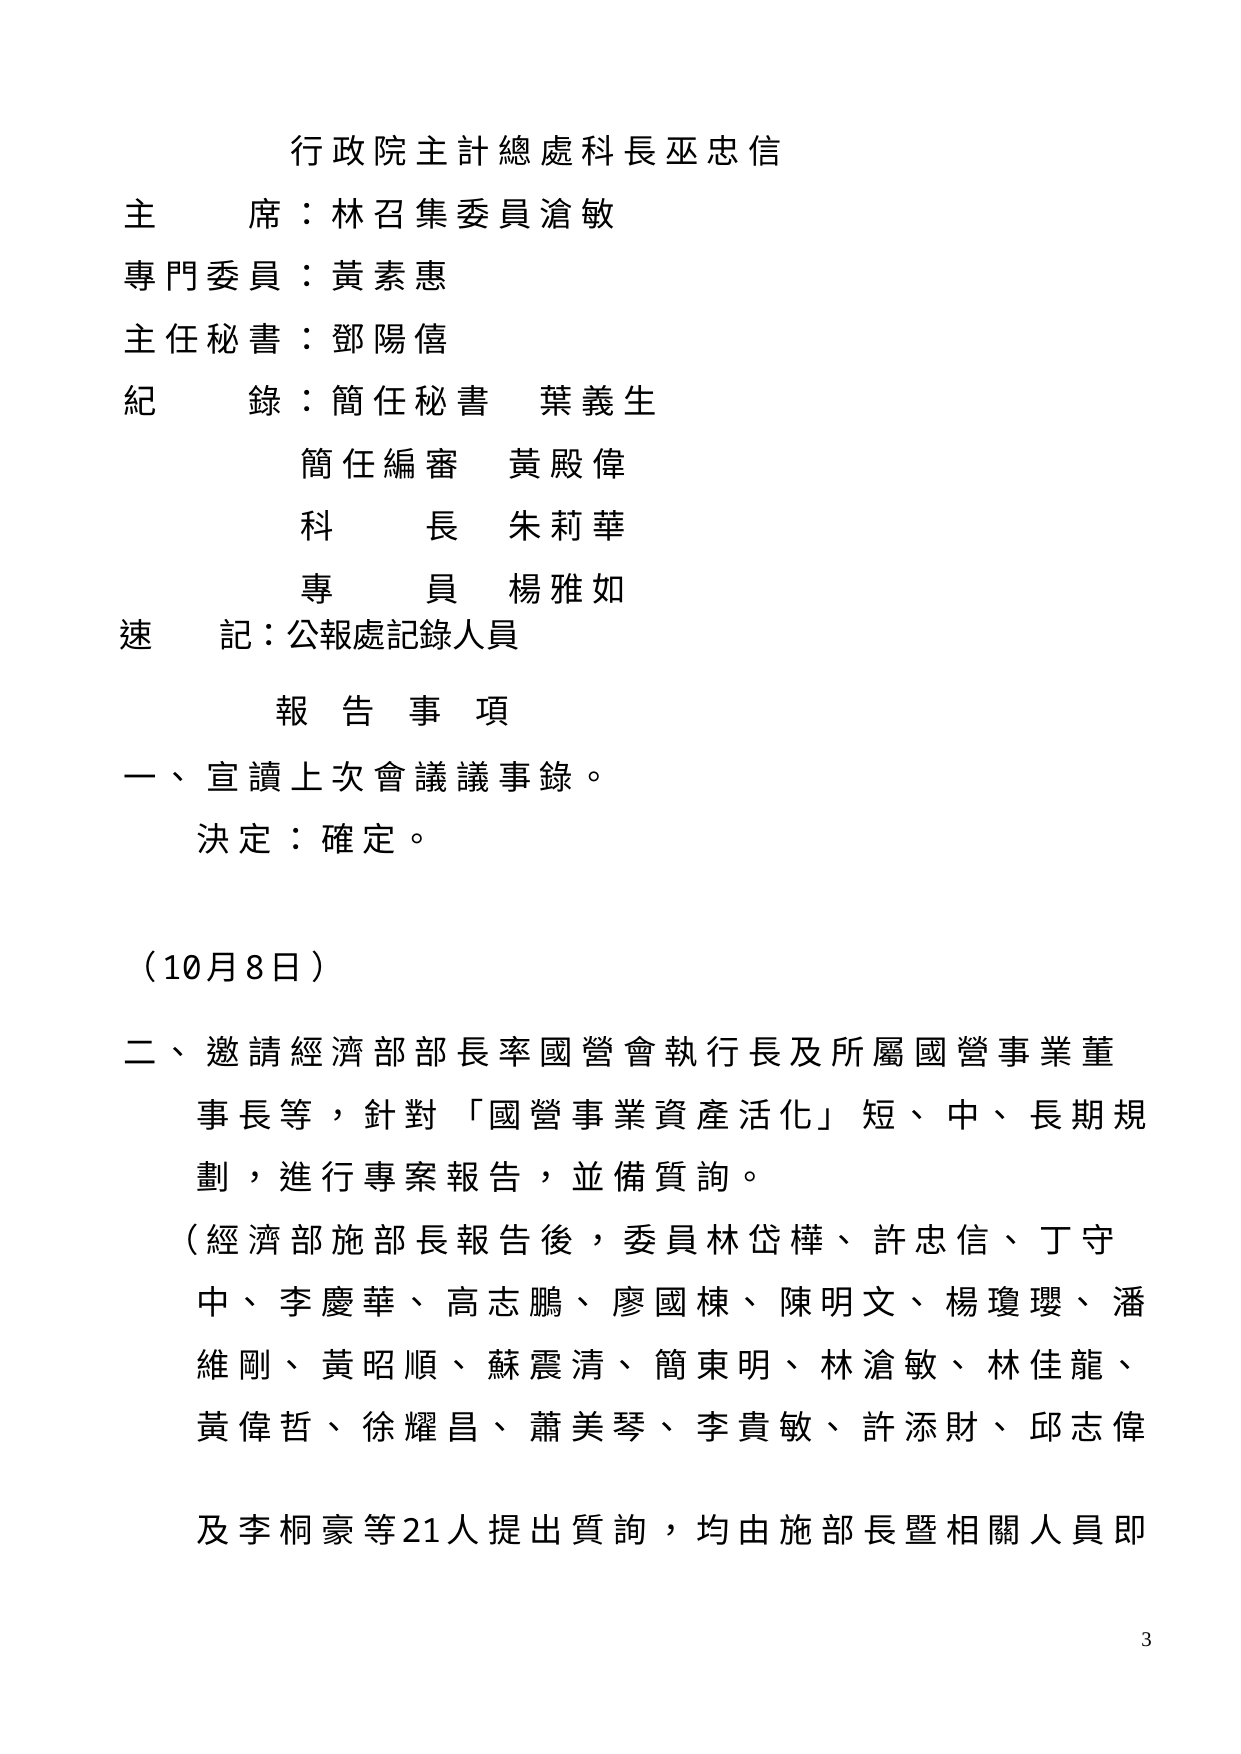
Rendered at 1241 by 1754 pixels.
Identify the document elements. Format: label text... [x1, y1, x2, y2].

text 主 席：林召集委員滄敏 [119, 170, 1150, 233]
text 一、宣讀上次會議議事錄。 [119, 733, 1150, 796]
text 專門委員：黃素惠 [119, 233, 1150, 295]
text 紀 錄：簡任秘書 葉義生 [119, 358, 1150, 420]
text 決定：確定。 [188, 796, 1150, 858]
text 專 員 楊雅如 [292, 545, 1150, 608]
text 行政院主計總處科長巫忠信 [119, 108, 1150, 170]
text 報 告 事 項 [119, 683, 1150, 733]
text 科 長 朱莉華 [292, 483, 1150, 545]
text 速 記：公報處記錄人員 [119, 608, 1150, 658]
text 主任秘書：鄧陽僖 [119, 295, 1150, 358]
text 二、邀請經濟部部長率國營會執行長及所屬國營事業董事長等，針對「國營事業資產活化」短、中、長期規劃，進行專案報告，並備質詢。 [119, 1008, 1150, 1196]
text （10月8日） [119, 883, 1150, 1008]
text 簡任編審 黃殿偉 [292, 420, 1150, 483]
text （經濟部施部長報告後，委員林岱樺、許忠信、丁守中、李慶華、高志鵬、廖國棟、陳明文、楊瓊瓔、潘維剛、黃昭順、蘇震清、簡東明、林滄敏、林佳龍、黃偉哲、徐耀昌、蕭美琴、李貴敏、許添財、邱志偉及李桐豪等21人提出質詢，均由施部長暨相關人員即 [154, 1196, 1150, 1571]
